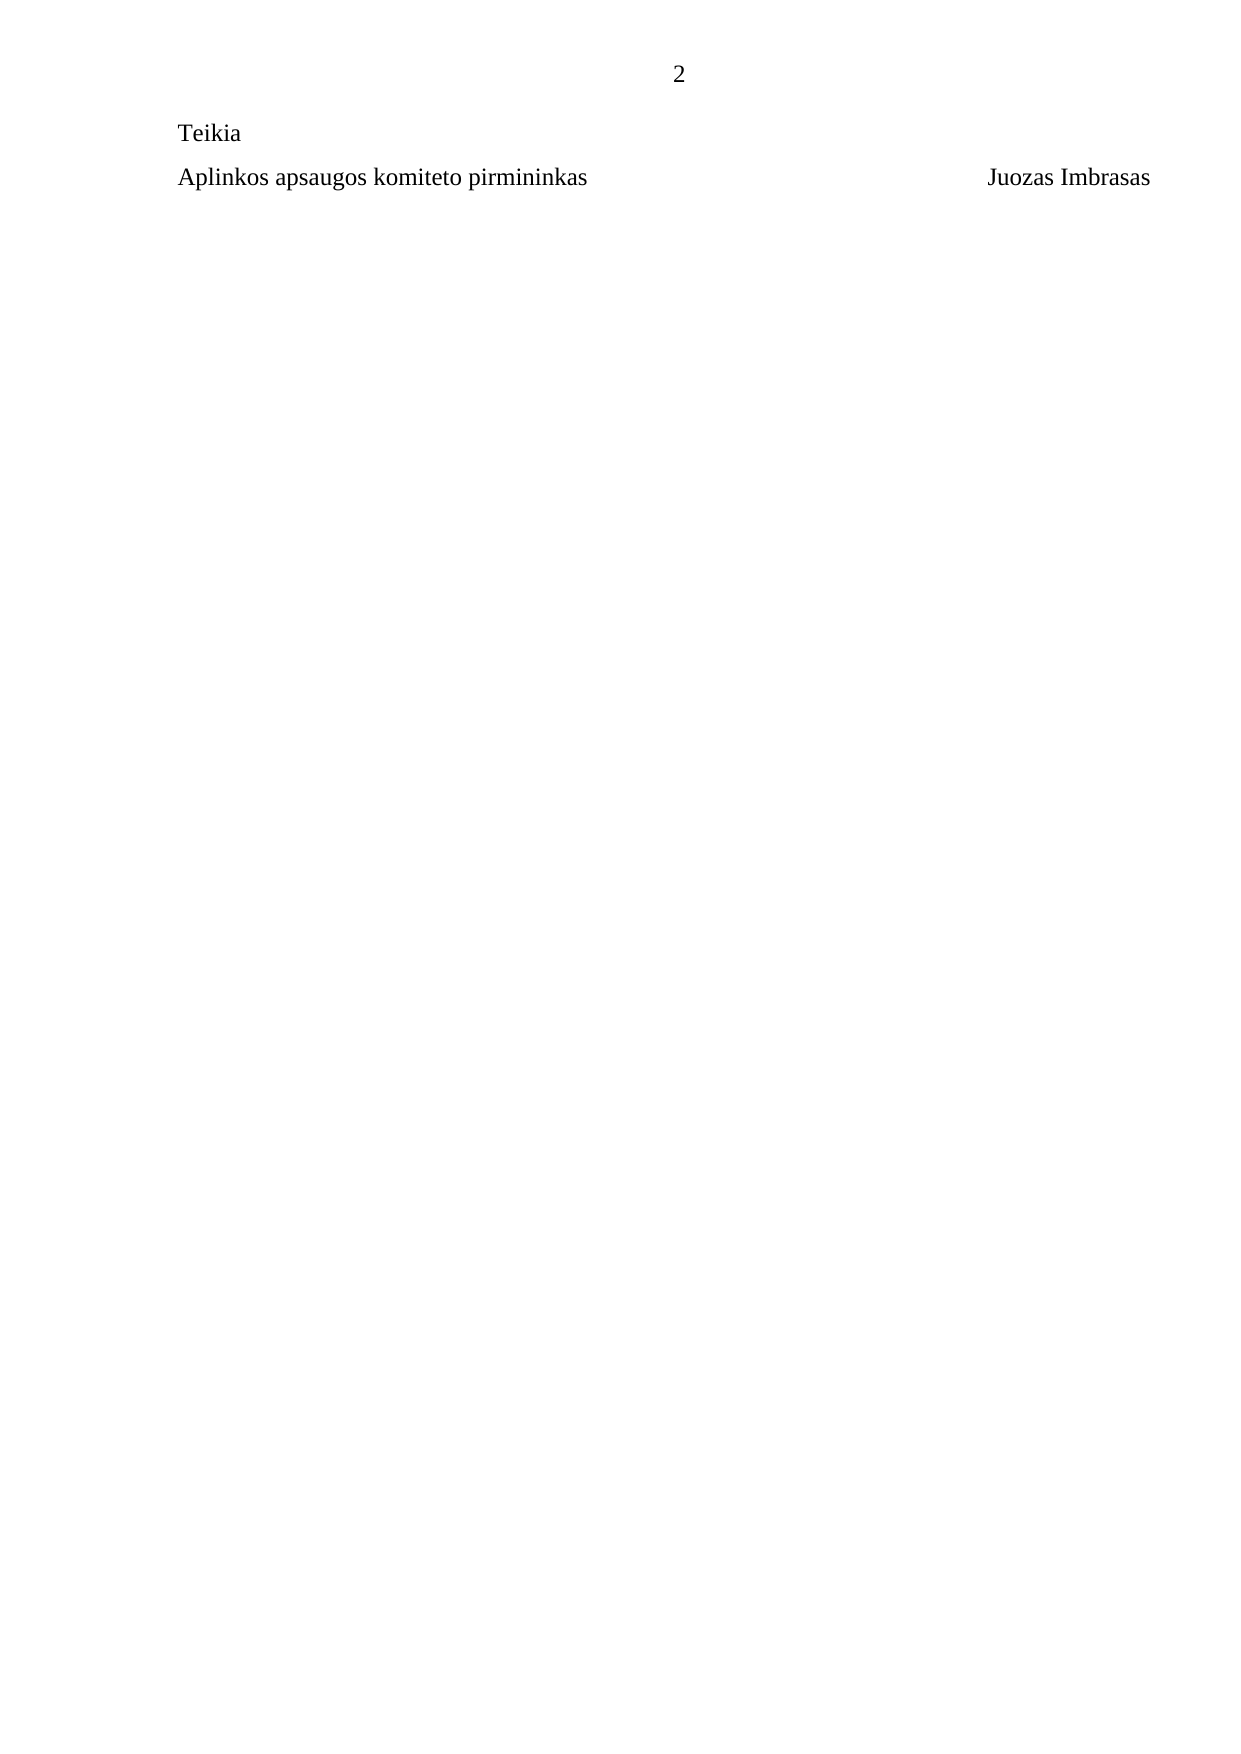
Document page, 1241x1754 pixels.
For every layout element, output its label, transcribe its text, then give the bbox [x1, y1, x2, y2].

text Aplinkos apsaugos komiteto pirmininkas Juozas Imbrasas [177, 162, 1181, 190]
text Teikia [177, 118, 1181, 147]
